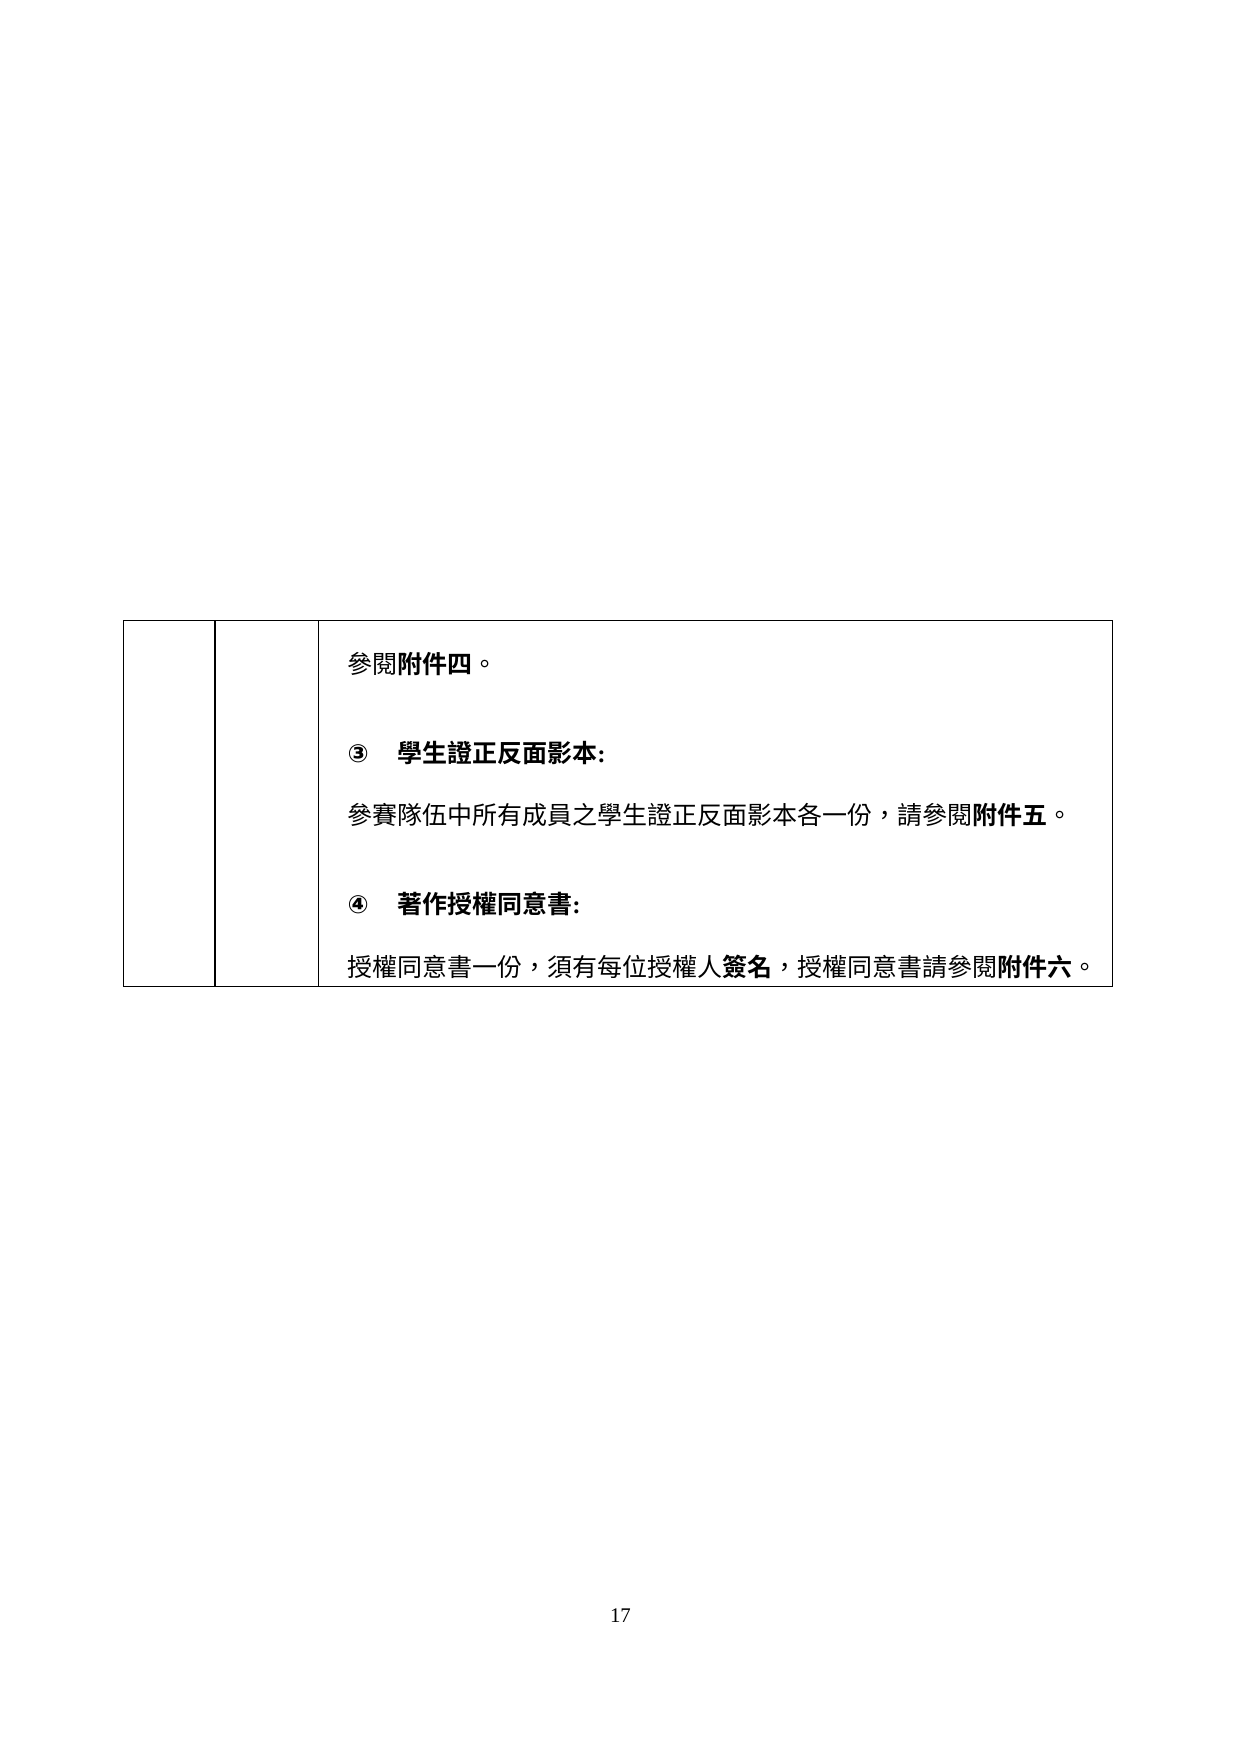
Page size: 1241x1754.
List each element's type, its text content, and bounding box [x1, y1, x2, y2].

table_cell 初賽檔案文件上傳與繳交時間： 2024年2月1日(四)至2024年2月27日(二)。 1.上傳企劃書/簡報檔案書面電子檔 僅接受單一pdf檔，故請將企劃書電子檔存成pdf格式，檔案大小在10M以內。上傳網址：https://forms.gle/7ZVgMoGRNKk2iB8w6 2. 繳交紙本文件： ■共四件，如下 企劃書/簡報檔案書面3份、參賽隊伍資料表、學生證正反面影本、著作授權同意書 企劃書紙本/簡報檔案書面 行銷企劃/創意創業組：參賽企劃書乙式3份（企劃書格式可參閱附件一與附件二）。 英文商品解說組：簡報檔案書面乙式3份（內容可參閱附件三）。 參賽隊伍資料表: 參賽隊伍資料表一份，須有指導老師與隊長簽名，參賽隊伍資料表請參閱附件四。 學生證正反面影本: 參賽隊伍中所有成員之學生證正反面影本各一份，請參閱附件五。 著作授權同意書: 授權同意書一份，須有每位授權人簽名，授權同意書請參閱附件六。 ※以上紙本資料請寄： 710301臺南市永康區南台街1號，南臺科技大學 休閒系 經營企劃案暨專題製作競賽活動小組收 ※參賽隊伍資料表、學生證正反面影本黏貼表、著作授權同意書亦可至競賽活動網址下載： https://business.stust.edu.tw/tc/node/HighSchool_downloads [319, 621, 1112, 986]
table_cell [124, 621, 214, 986]
table_cell [216, 621, 318, 986]
